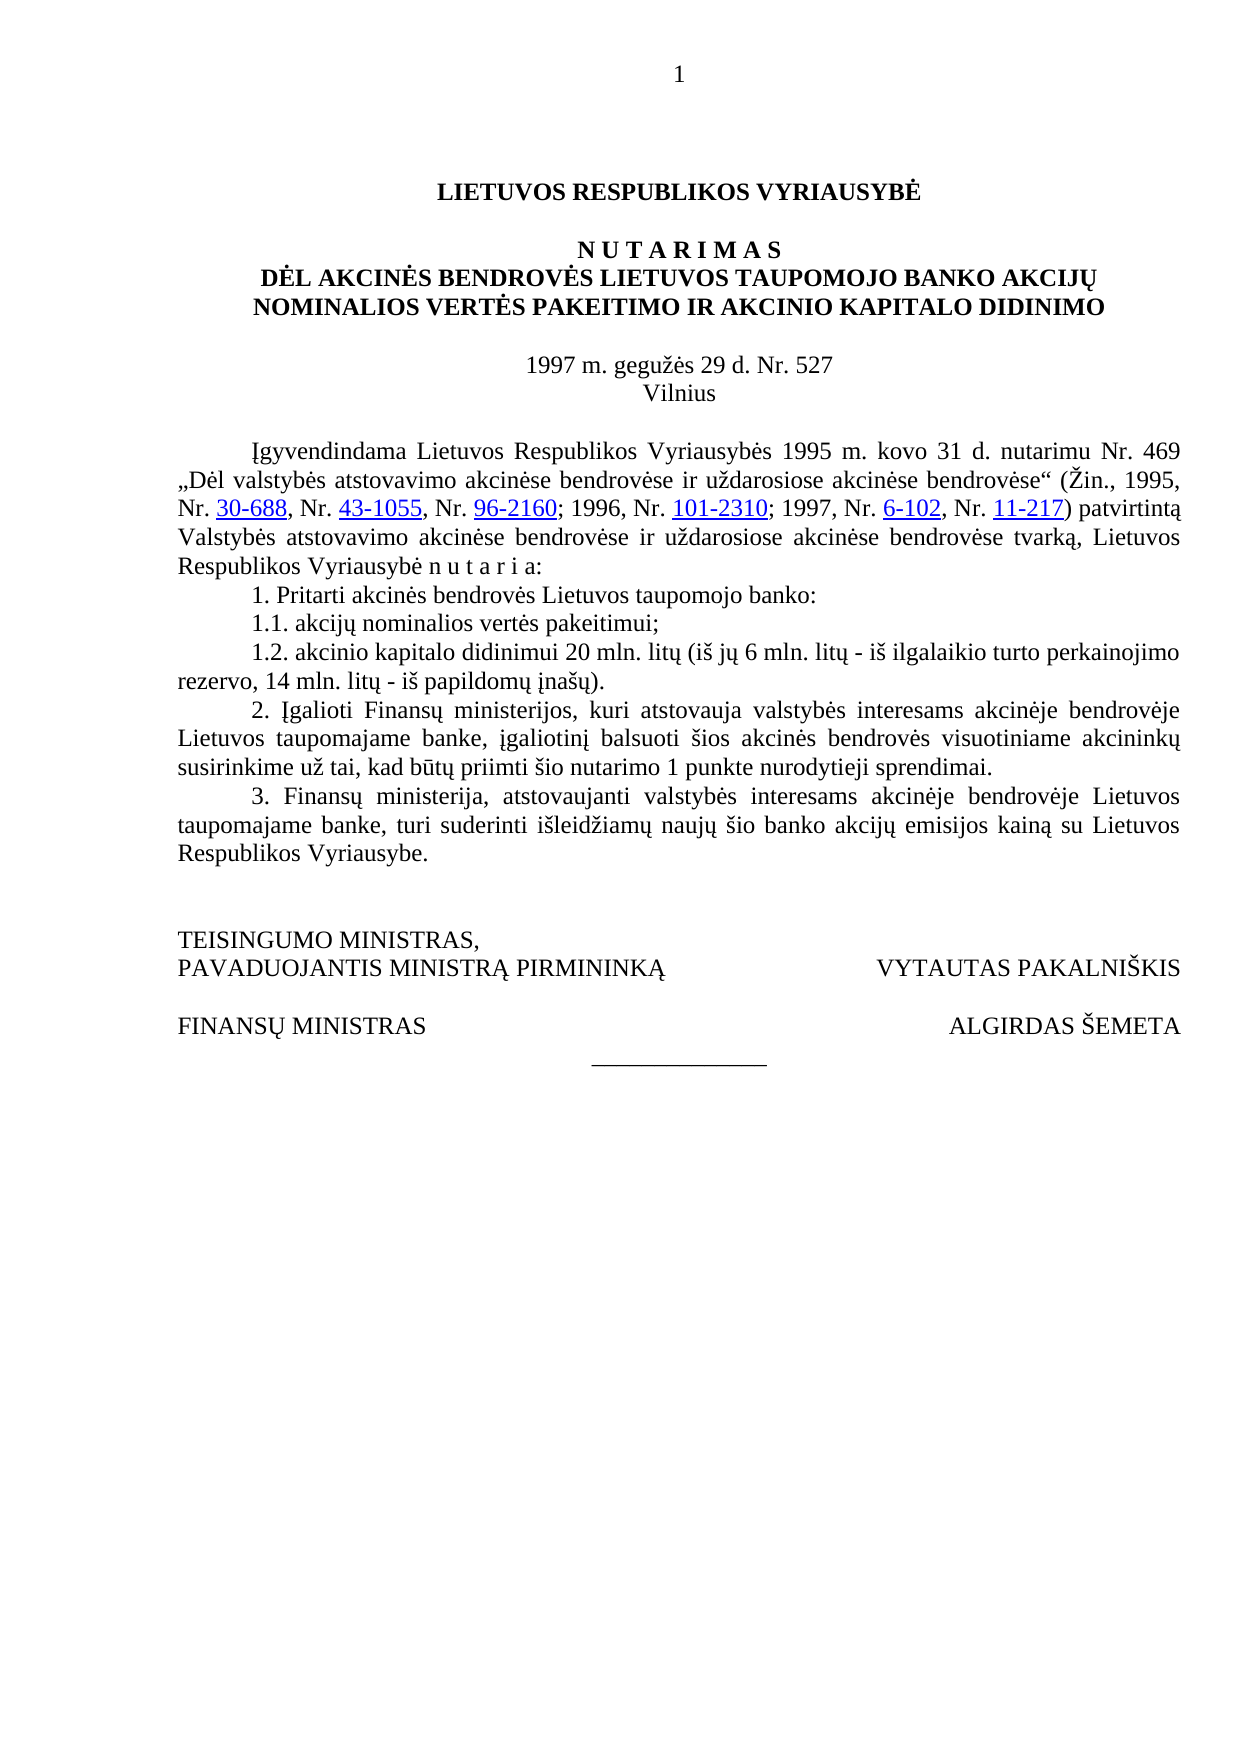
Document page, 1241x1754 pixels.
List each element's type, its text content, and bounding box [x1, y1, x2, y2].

text FINANSŲ MINISTRAS ALGIRDAS ŠEMETA [177, 1011, 1181, 1040]
text 3. Finansų ministerija, atstovaujanti valstybės interesams akcinėje bendrovėje Lietuvos taupomajame banke, turi suderinti išleidžiamų naujų šio banko akcijų emisijos kainą su Lietuvos Respublikos Vyriausybe. [177, 781, 1181, 867]
text TEISINGUMO MINISTRAS, [177, 925, 1181, 953]
text DĖL AKCINĖS BENDROVĖS LIETUVOS TAUPOMOJO BANKO AKCIJŲ NOMINALIOS VERTĖS PAKEITIMO IR AKCINIO KAPITALO DIDINIMO [177, 263, 1181, 321]
text PAVADUOJANTIS MINISTRĄ PIRMININKĄ VYTAUTAS PAKALNIŠKIS [177, 953, 1181, 982]
text ______________ [177, 1040, 1181, 1068]
text LIETUVOS RESPUBLIKOS VYRIAUSYBĖ [177, 177, 1181, 206]
text 1997 m. gegužės 29 d. Nr. 527 [177, 350, 1181, 378]
text 1.2. akcinio kapitalo didinimui 20 mln. litų (iš jų 6 mln. litų - iš ilgalaikio turto perkainojimo rezervo, 14 mln. litų - iš papildomų įnašų). [177, 637, 1181, 695]
text 2. Įgalioti Finansų ministerijos, kuri atstovauja valstybės interesams akcinėje bendrovėje Lietuvos taupomajame banke, įgaliotinį balsuoti šios akcinės bendrovės visuotiniame akcininkų susirinkime už tai, kad būtų priimti šio nutarimo 1 punkte nurodytieji sprendimai. [177, 695, 1181, 781]
text 1. Pritarti akcinės bendrovės Lietuvos taupomojo banko: [177, 580, 1181, 608]
text 1.1. akcijų nominalios vertės pakeitimui; [177, 608, 1181, 637]
text Vilnius [177, 378, 1181, 407]
text N U T A R I M A S [177, 235, 1181, 263]
text Įgyvendindama Lietuvos Respublikos Vyriausybės 1995 m. kovo 31 d. nutarimu Nr. 469 „Dėl valstybės atstovavimo akcinėse bendrovėse ir uždarosiose akcinėse bendrovėse“ (Žin., 1995, Nr. 30-688, Nr. 43-1055, Nr. 96-2160; 1996, Nr. 101-2310; 1997, Nr. 6-102, Nr. 11-217) patvirtintą Valstybės atstovavimo akcinėse bendrovėse ir uždarosiose akcinėse bendrovėse tvarką, Lietuvos Respublikos Vyriausybė nutaria: [177, 436, 1181, 580]
